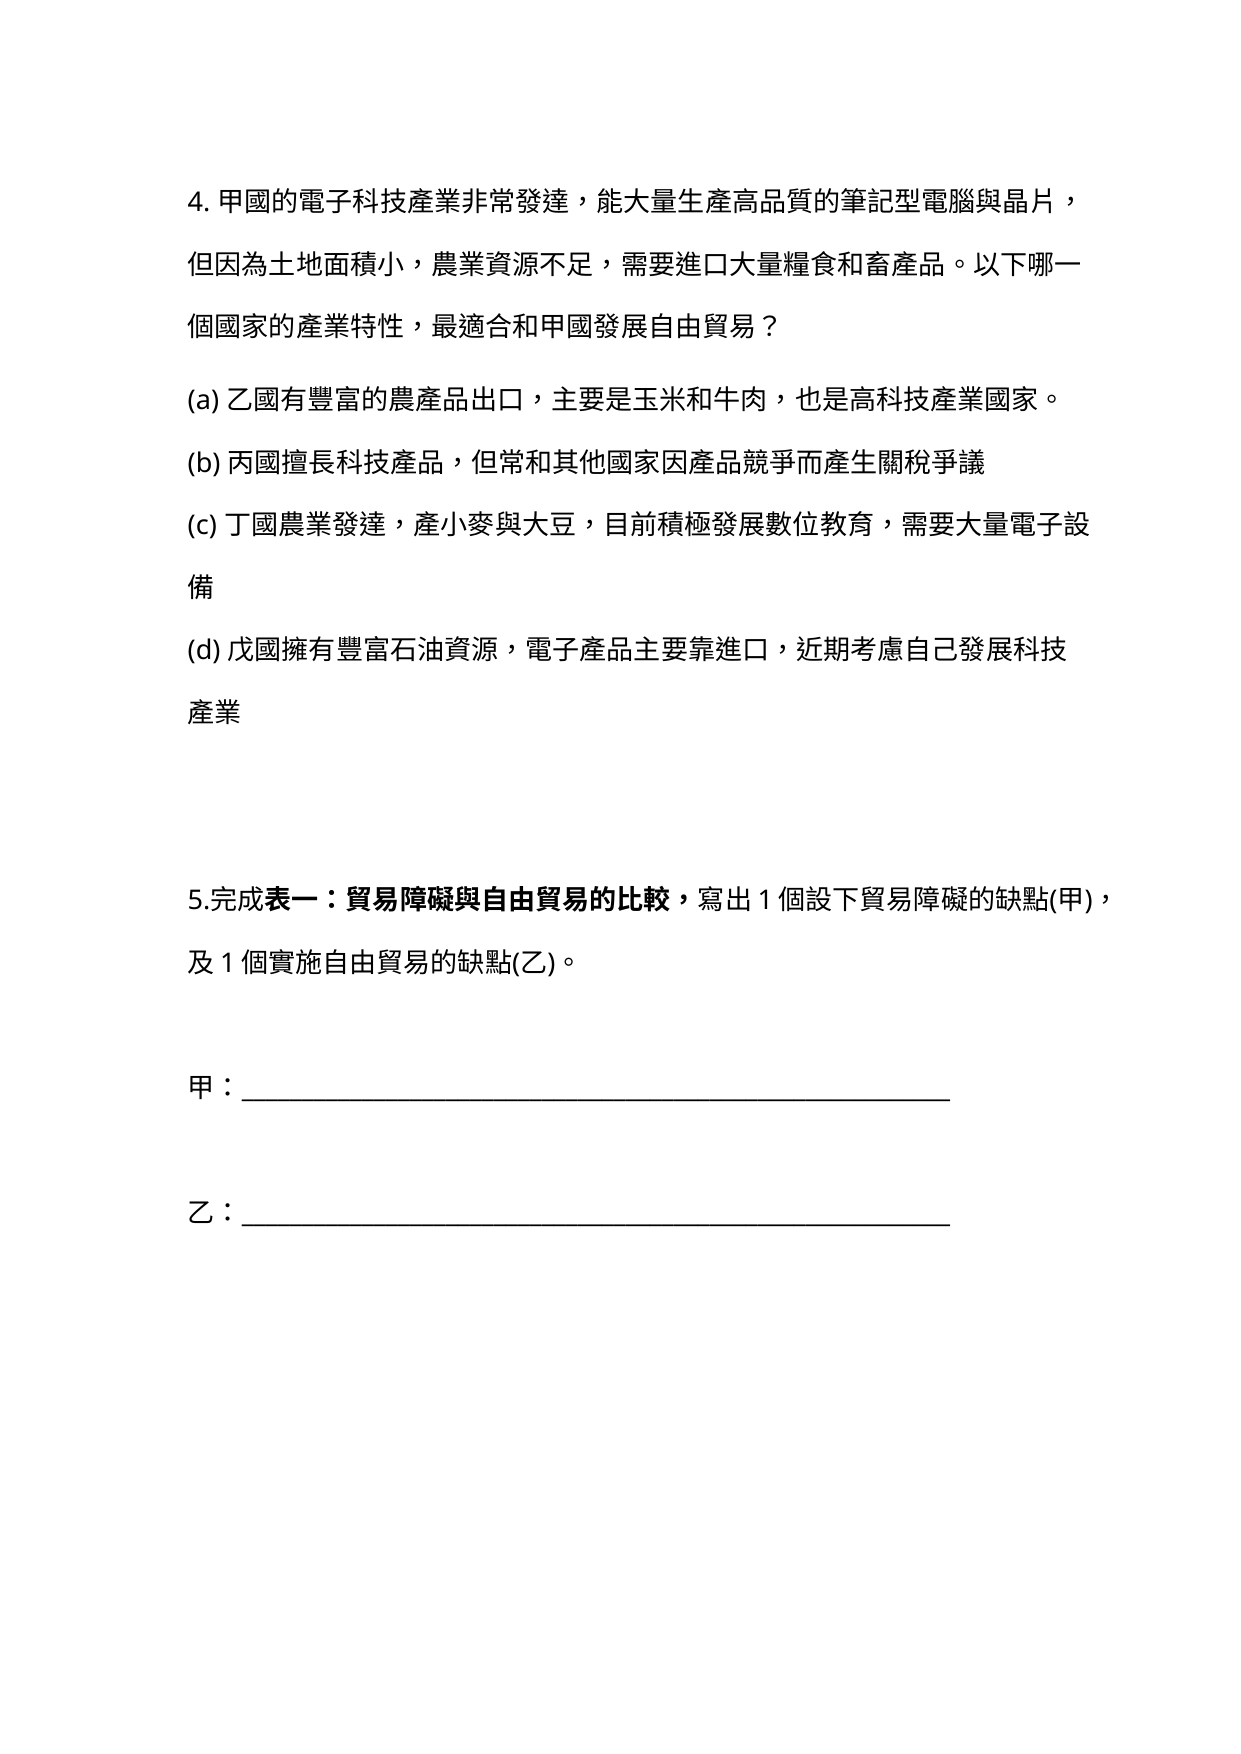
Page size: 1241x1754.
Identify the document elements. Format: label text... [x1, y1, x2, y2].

text (d) 戊國擁有豐富石油資源，電子產品主要靠進口，近期考慮自己發展科技產業 [187, 606, 1093, 794]
text 4. 甲國的電子科技產業非常發達，能大量生產高品質的筆記型電腦與晶片，但因為土地面積小，農業資源不足，需要進口大量糧食和畜產品。以下哪一個國家的產業特性，最適合和甲國發展自由貿易？ [187, 158, 1093, 346]
text (c) 丁國農業發達，產小麥與大豆，目前積極發展數位教育，需要大量電子設備 [187, 481, 1093, 606]
text 甲：___________________________________________________________ [187, 1044, 1093, 1106]
text 乙：___________________________________________________________ [187, 1169, 1093, 1231]
text 5.完成表一：貿易障礙與自由貿易的比較，寫出1個設下貿易障礙的缺點(甲)，及1個實施自由貿易的缺點(乙)。 [187, 856, 1093, 981]
text (a) 乙國有豐富的農產品出口，主要是玉米和牛肉，也是高科技產業國家。 [187, 356, 1093, 419]
text (b) 丙國擅長科技產品，但常和其他國家因產品競爭而產生關稅爭議 [187, 419, 1093, 481]
